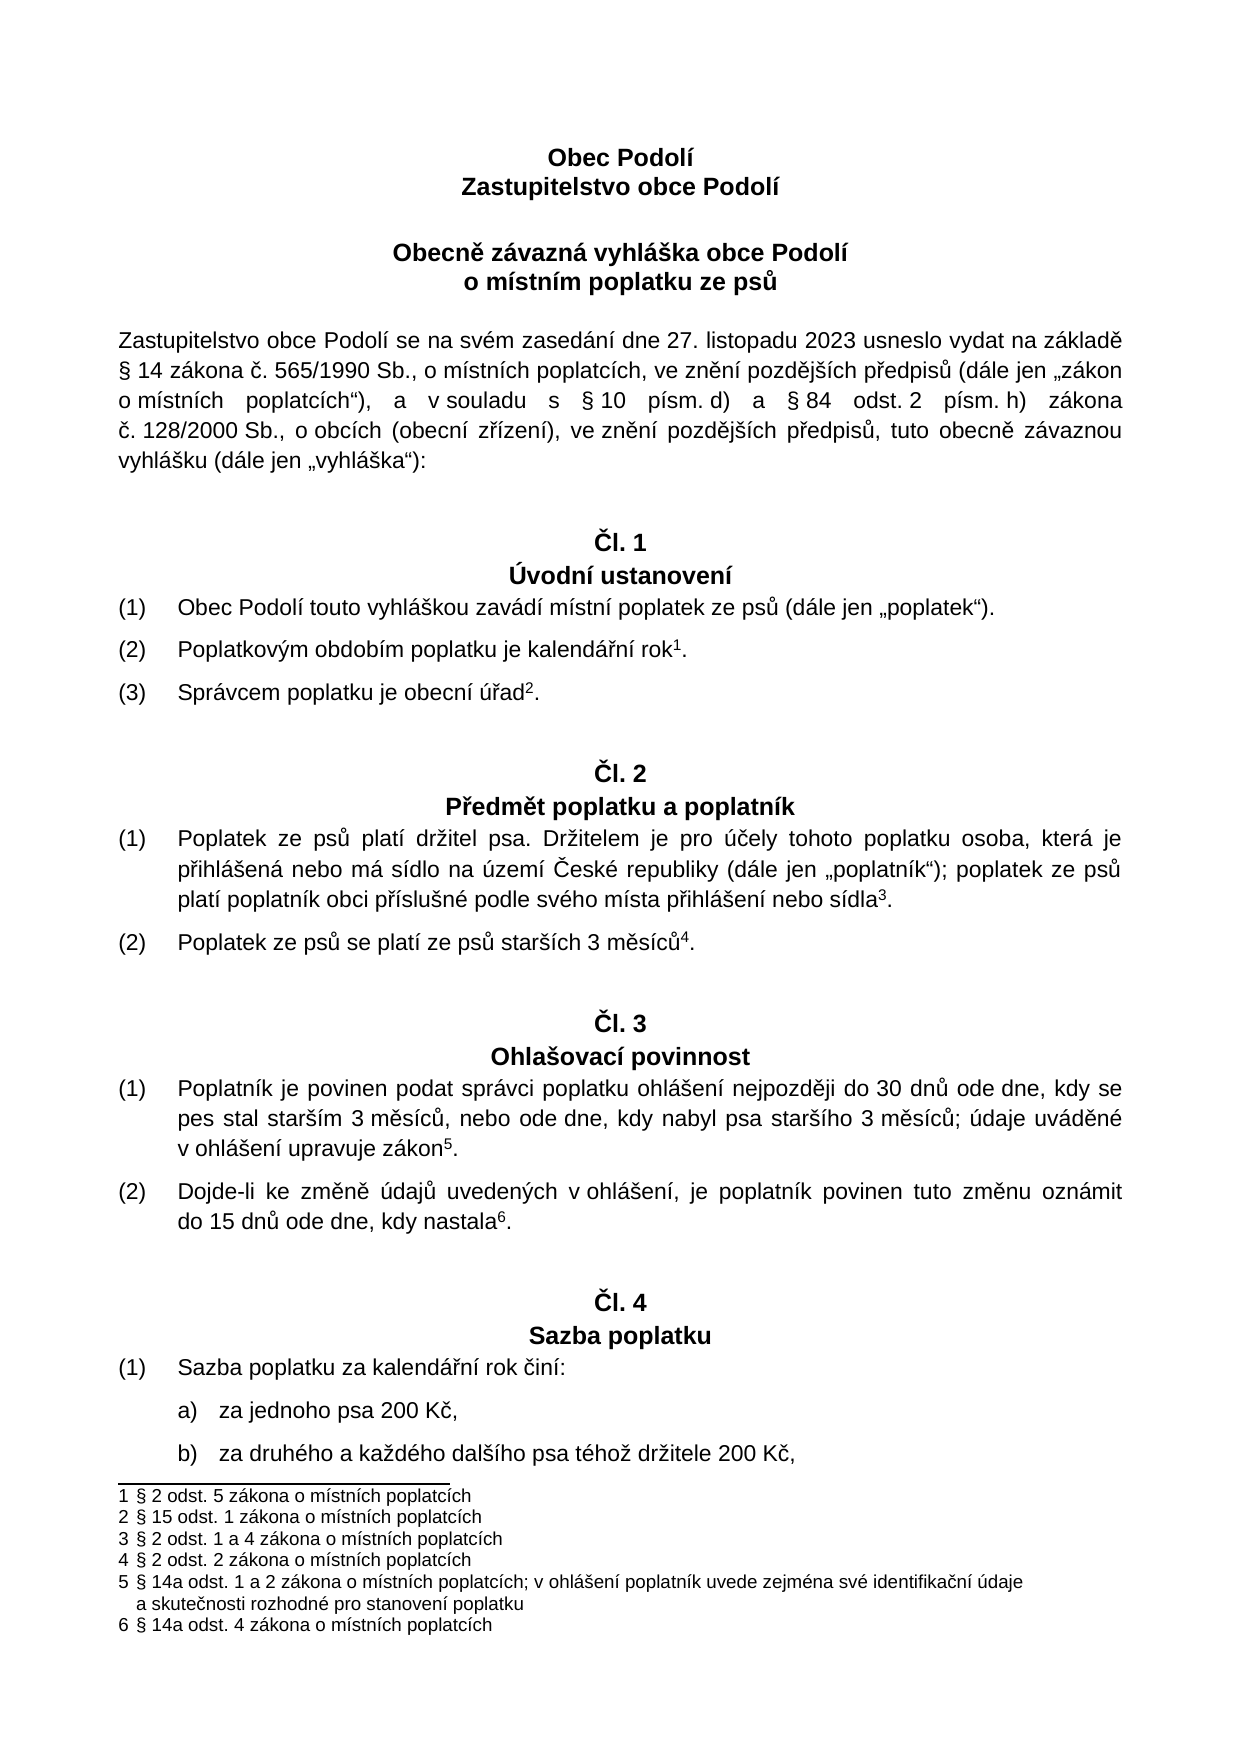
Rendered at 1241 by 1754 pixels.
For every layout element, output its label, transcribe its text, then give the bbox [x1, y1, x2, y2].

list § 2 odst. 5 zákona o místních poplatcích [118, 1484, 1122, 1506]
list Poplatek ze psů se platí ze psů starších 3 měsíců. [118, 928, 1122, 955]
list Dojde-li ke změně údajů uvedených v ohlášení, je poplatník povinen tuto změnu oznámit do 15 dnů ode dne, kdy nastala. [118, 1178, 1122, 1234]
subtitle Čl. 2 Předmět poplatku a poplatník [118, 759, 1122, 821]
text Zastupitelstvo obce Podolí se na svém zasedání dne 27. listopadu 2023 usneslo vydat na základě § 14 zákona č. 565/1990 Sb., o místních poplatcích, ve znění pozdějších předpisů (dále jen „zákon o místních poplatcích“), a v souladu s § 10 písm. d) a § 84 odst. 2 písm. h) zákona č. 128/2000 Sb., o obcích (obecní zřízení), ve znění pozdějších předpisů, tuto obecně závaznou vyhlášku (dále jen „vyhláška“): [118, 327, 1122, 474]
list Poplatník je povinen podat správci poplatku ohlášení nejpozději do 30 dnů ode dne, kdy se pes stal starším 3 měsíců, nebo ode dne, kdy nabyl psa staršího 3 měsíců; údaje uváděné v ohlášení upravuje zákon. [118, 1075, 1122, 1162]
list § 15 odst. 1 zákona o místních poplatcích [118, 1506, 1122, 1528]
list Sazba poplatku za kalendářní rok činí: [118, 1354, 1122, 1381]
list § 2 odst. 1 a 4 zákona o místních poplatcích [118, 1528, 1122, 1549]
subtitle Obecně závazná vyhláška obce Podolí o místním poplatku ze psů [118, 238, 1122, 295]
list Správcem poplatku je obecní úřad. [118, 679, 1122, 706]
list Poplatek ze psů platí držitel psa. Držitelem je pro účely tohoto poplatku osoba, která je přihlášená nebo má sídlo na území České republiky (dále jen „poplatník“); poplatek ze psů platí poplatník obci příslušné podle svého místa přihlášení nebo sídla. [118, 825, 1122, 912]
subtitle Čl. 4 Sazba poplatku [118, 1288, 1122, 1350]
list § 14a odst. 4 zákona o místních poplatcích [118, 1614, 1122, 1635]
list Poplatkovým obdobím poplatku je kalendářní rok. [118, 636, 1122, 663]
subtitle Čl. 1 Úvodní ustanovení [118, 528, 1122, 589]
list Obec Podolí touto vyhláškou zavádí místní poplatek ze psů (dále jen „poplatek“). [118, 594, 1122, 620]
list za druhého a každého dalšího psa téhož držitele 200 Kč, [177, 1440, 1122, 1466]
list § 2 odst. 2 zákona o místních poplatcích [118, 1549, 1122, 1571]
text Obec Podolí Zastupitelstvo obce Podolí [118, 143, 1122, 201]
list § 14a odst. 1 a 2 zákona o místních poplatcích; v ohlášení poplatník uvede zejména své identifikační údaje a skutečnosti rozhodné pro stanovení poplatku [118, 1571, 1122, 1614]
list za jednoho psa 200 Kč, [177, 1397, 1122, 1423]
subtitle Čl. 3 Ohlašovací povinnost [118, 1009, 1122, 1071]
